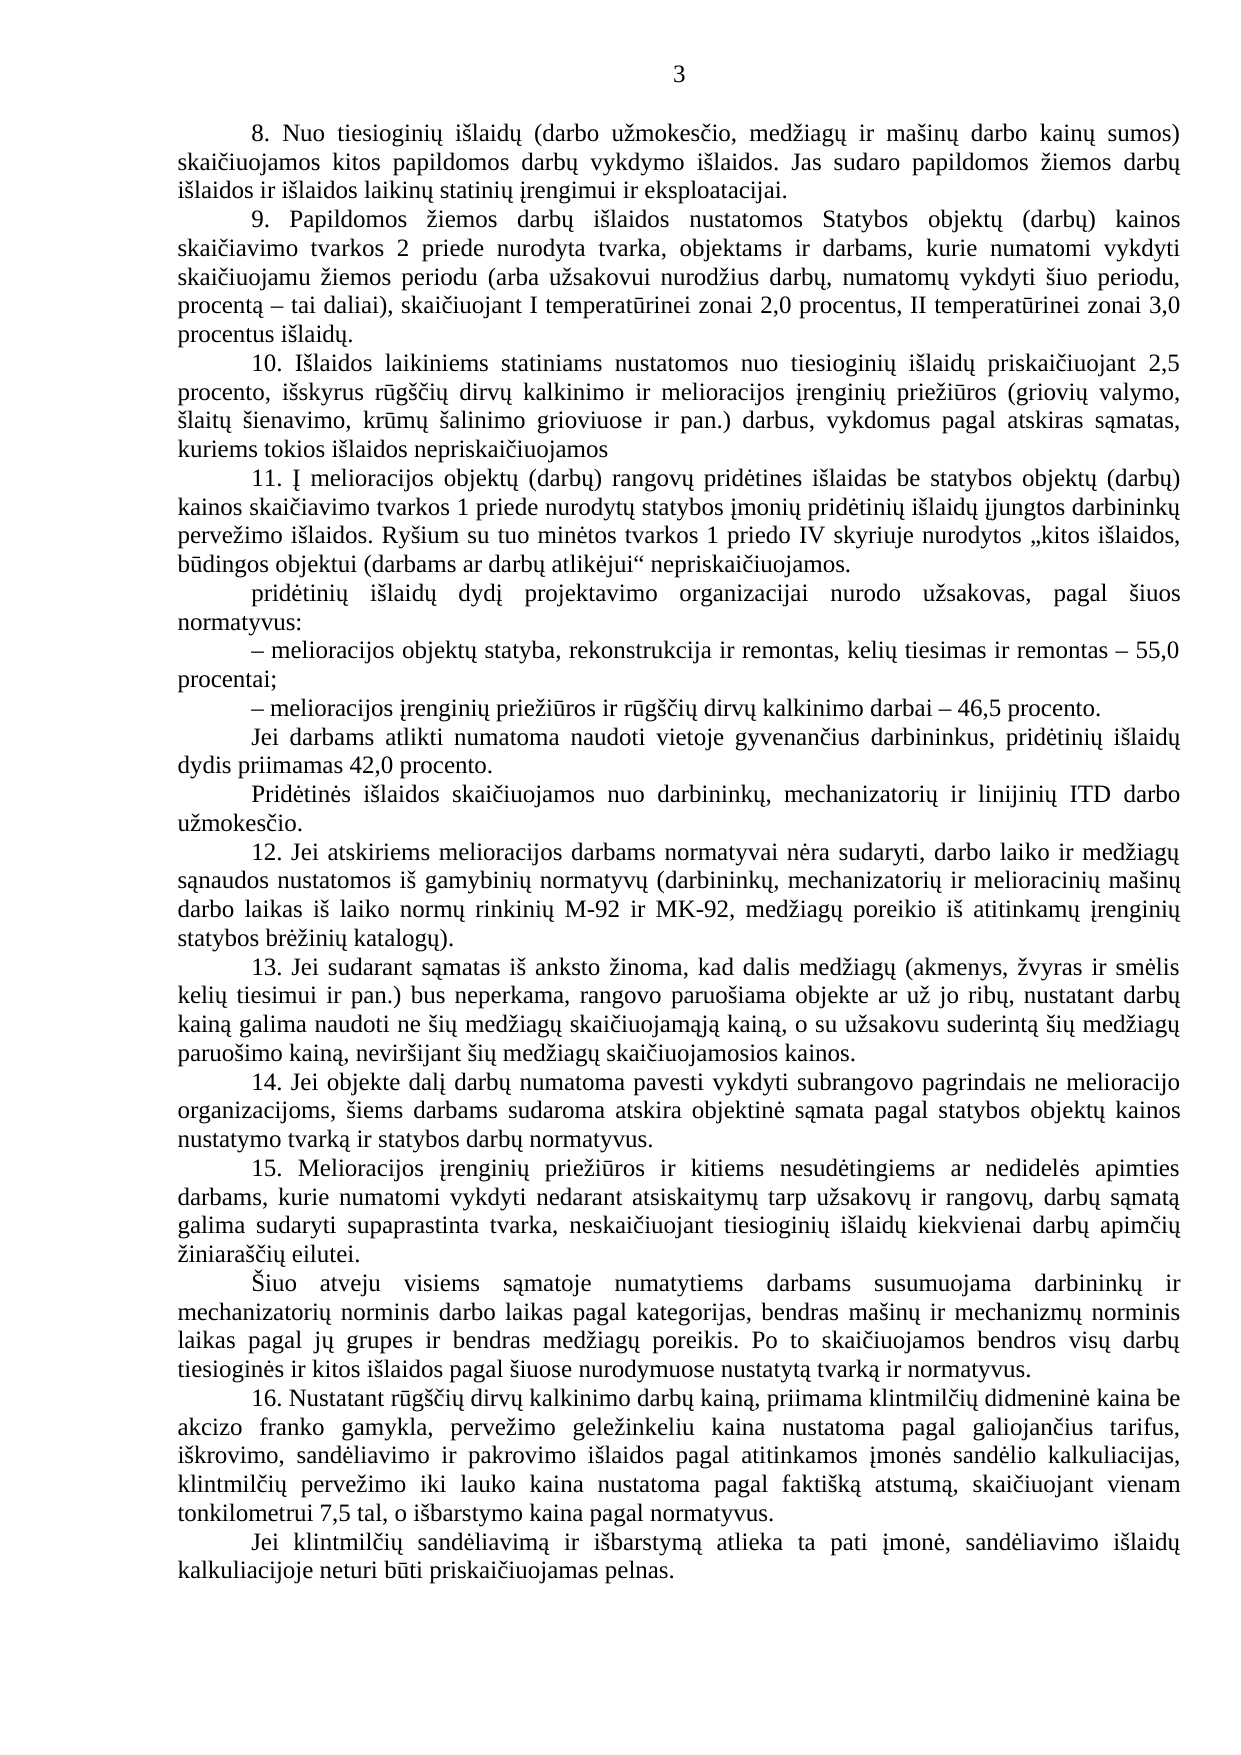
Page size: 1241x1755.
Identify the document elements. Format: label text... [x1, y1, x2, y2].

text – melioracijos įrenginių priežiūros ir rūgščių dirvų kalkinimo darbai – 46,5 procento. [177, 693, 1181, 722]
text Jei klintmilčių sandėliavimą ir išbarstymą atlieka ta pati įmonė, sandėliavimo išlaidų kalkuliacijoje neturi būti priskaičiuojamas pelnas. [177, 1527, 1181, 1584]
text 11. Į melioracijos objektų (darbų) rangovų pridėtines išlaidas be statybos objektų (darbų) kainos skaičiavimo tvarkos 1 priede nurodytų statybos įmonių pridėtinių išlaidų įjungtos darbininkų pervežimo išlaidos. Ryšium su tuo minėtos tvarkos 1 priedo IV skyriuje nurodytos „kitos išlaidos, būdingos objektui (darbams ar darbų atlikėjui“ nepriskaičiuojamos. [177, 463, 1181, 578]
text 15. Melioracijos įrenginių priežiūros ir kitiems nesudėtingiems ar nedidelės apimties darbams, kurie numatomi vykdyti nedarant atsiskaitymų tarp užsakovų ir rangovų, darbų sąmatą galima sudaryti supaprastinta tvarka, neskaičiuojant tiesioginių išlaidų kiekvienai darbų apimčių žiniaraščių eilutei. [177, 1153, 1181, 1268]
text – melioracijos objektų statyba, rekonstrukcija ir remontas, kelių tiesimas ir remontas – 55,0 procentai; [177, 636, 1181, 693]
text 8. Nuo tiesioginių išlaidų (darbo užmokesčio, medžiagų ir mašinų darbo kainų sumos) skaičiuojamos kitos papildomos darbų vykdymo išlaidos. Jas sudaro papildomos žiemos darbų išlaidos ir išlaidos laikinų statinių įrengimui ir eksploatacijai. [177, 118, 1181, 204]
text 10. Išlaidos laikiniems statiniams nustatomos nuo tiesioginių išlaidų priskaičiuojant 2,5 procento, išskyrus rūgščių dirvų kalkinimo ir melioracijos įrenginių priežiūros (griovių valymo, šlaitų šienavimo, krūmų šalinimo grioviuose ir pan.) darbus, vykdomus pagal atskiras sąmatas, kuriems tokios išlaidos nepriskaičiuojamos [177, 348, 1181, 463]
text Pridėtinės išlaidos skaičiuojamos nuo darbininkų, mechanizatorių ir linijinių ITD darbo užmokesčio. [177, 779, 1181, 837]
text 9. Papildomos žiemos darbų išlaidos nustatomos Statybos objektų (darbų) kainos skaičiavimo tvarkos 2 priede nurodyta tvarka, objektams ir darbams, kurie numatomi vykdyti skaičiuojamu žiemos periodu (arba užsakovui nurodžius darbų, numatomų vykdyti šiuo periodu, procentą – tai daliai), skaičiuojant I temperatūrinei zonai 2,0 procentus, II temperatūrinei zonai 3,0 procentus išlaidų. [177, 204, 1181, 348]
text Jei darbams atlikti numatoma naudoti vietoje gyvenančius darbininkus, pridėtinių išlaidų dydis priimamas 42,0 procento. [177, 722, 1181, 779]
text Šiuo atveju visiems sąmatoje numatytiems darbams susumuojama darbininkų ir mechanizatorių norminis darbo laikas pagal kategorijas, bendras mašinų ir mechanizmų norminis laikas pagal jų grupes ir bendras medžiagų poreikis. Po to skaičiuojamos bendros visų darbų tiesioginės ir kitos išlaidos pagal šiuose nurodymuose nustatytą tvarką ir normatyvus. [177, 1268, 1181, 1383]
text 14. Jei objekte dalį darbų numatoma pavesti vykdyti subrangovo pagrindais ne melioracijo organizacijoms, šiems darbams sudaroma atskira objektinė sąmata pagal statybos objektų kainos nustatymo tvarką ir statybos darbų normatyvus. [177, 1067, 1181, 1153]
text 16. Nustatant rūgščių dirvų kalkinimo darbų kainą, priimama klintmilčių didmeninė kaina be akcizo franko gamykla, pervežimo geležinkeliu kaina nustatoma pagal galiojančius tarifus, iškrovimo, sandėliavimo ir pakrovimo išlaidos pagal atitinkamos įmonės sandėlio kalkuliacijas, klintmilčių pervežimo iki lauko kaina nustatoma pagal faktišką atstumą, skaičiuojant vienam tonkilometrui 7,5 tal, o išbarstymo kaina pagal normatyvus. [177, 1383, 1181, 1527]
text pridėtinių išlaidų dydį projektavimo organizacijai nurodo užsakovas, pagal šiuos normatyvus: [177, 578, 1181, 636]
text 12. Jei atskiriems melioracijos darbams normatyvai nėra sudaryti, darbo laiko ir medžiagų sąnaudos nustatomos iš gamybinių normatyvų (darbininkų, mechanizatorių ir melioracinių mašinų darbo laikas iš laiko normų rinkinių M-92 ir MK-92, medžiagų poreikio iš atitinkamų įrenginių statybos brėžinių katalogų). [177, 837, 1181, 952]
text 13. Jei sudarant sąmatas iš anksto žinoma, kad dalis medžiagų (akmenys, žvyras ir smėlis kelių tiesimui ir pan.) bus neperkama, rangovo paruošiama objekte ar už jo ribų, nustatant darbų kainą galima naudoti ne šių medžiagų skaičiuojamąją kainą, o su užsakovu suderintą šių medžiagų paruošimo kainą, neviršijant šių medžiagų skaičiuojamosios kainos. [177, 952, 1181, 1067]
